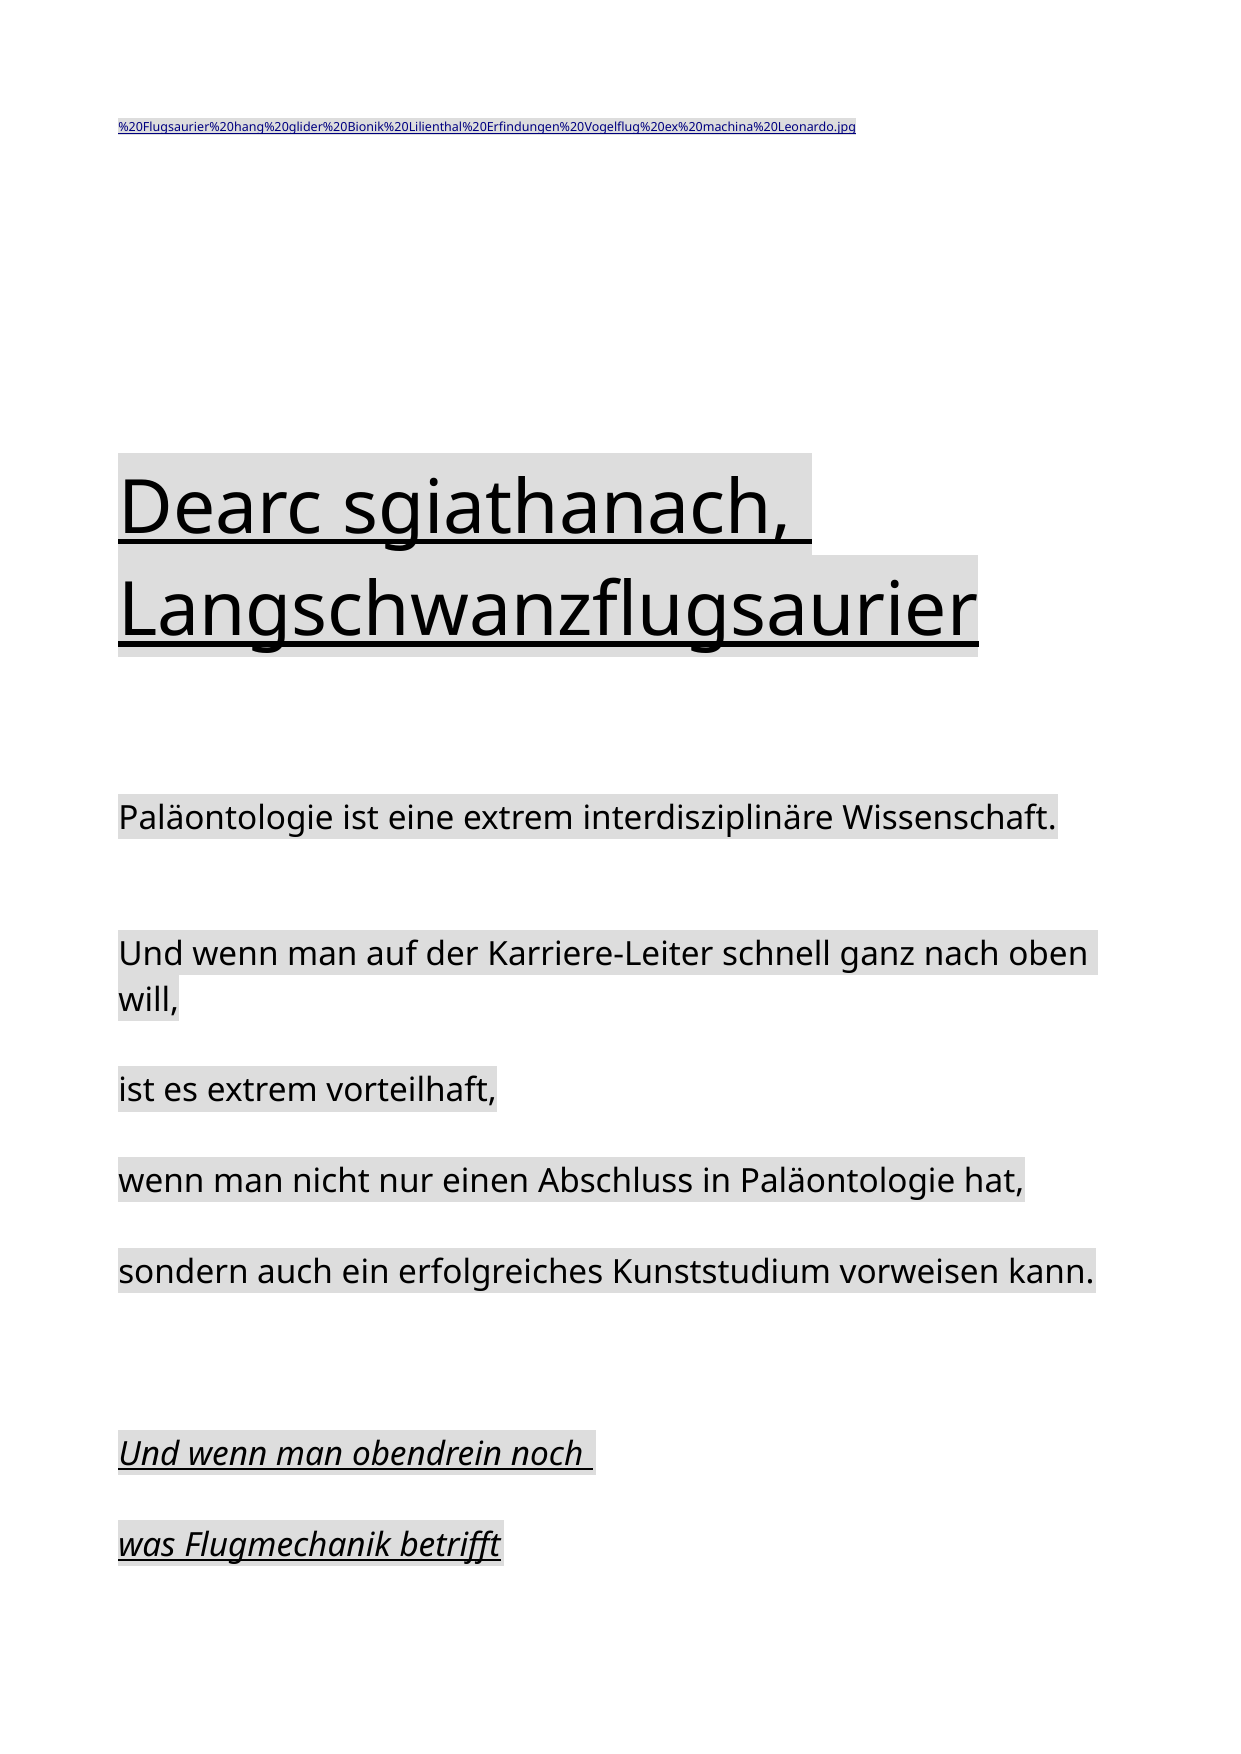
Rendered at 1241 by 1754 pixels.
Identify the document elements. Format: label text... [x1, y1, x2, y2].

text ist es extrem vorteilhaft, [118, 1066, 1122, 1112]
text was Flugmechanik betrifft [118, 1520, 1122, 1566]
text sondern auch ein erfolgreiches Kunststudium vorweisen kann. [118, 1248, 1122, 1293]
text wenn man nicht nur einen Abschluss in Paläontologie hat, [118, 1157, 1122, 1202]
text Dearc sgiathanach, Langschwanzflugsaurier [118, 453, 1122, 657]
text Paläontologie ist eine extrem interdisziplinäre Wissenschaft. [118, 794, 1122, 839]
text %20Flugsaurier%20hang%20glider%20Bionik%20Lilienthal%20Erfindungen%20Vogelflug%20ex%20machina%20Leonardo.jpg [118, 118, 1122, 135]
text Und wenn man auf der Karriere-Leiter schnell ganz nach oben will, [118, 930, 1122, 1021]
text Und wenn man obendrein noch [118, 1429, 1122, 1475]
